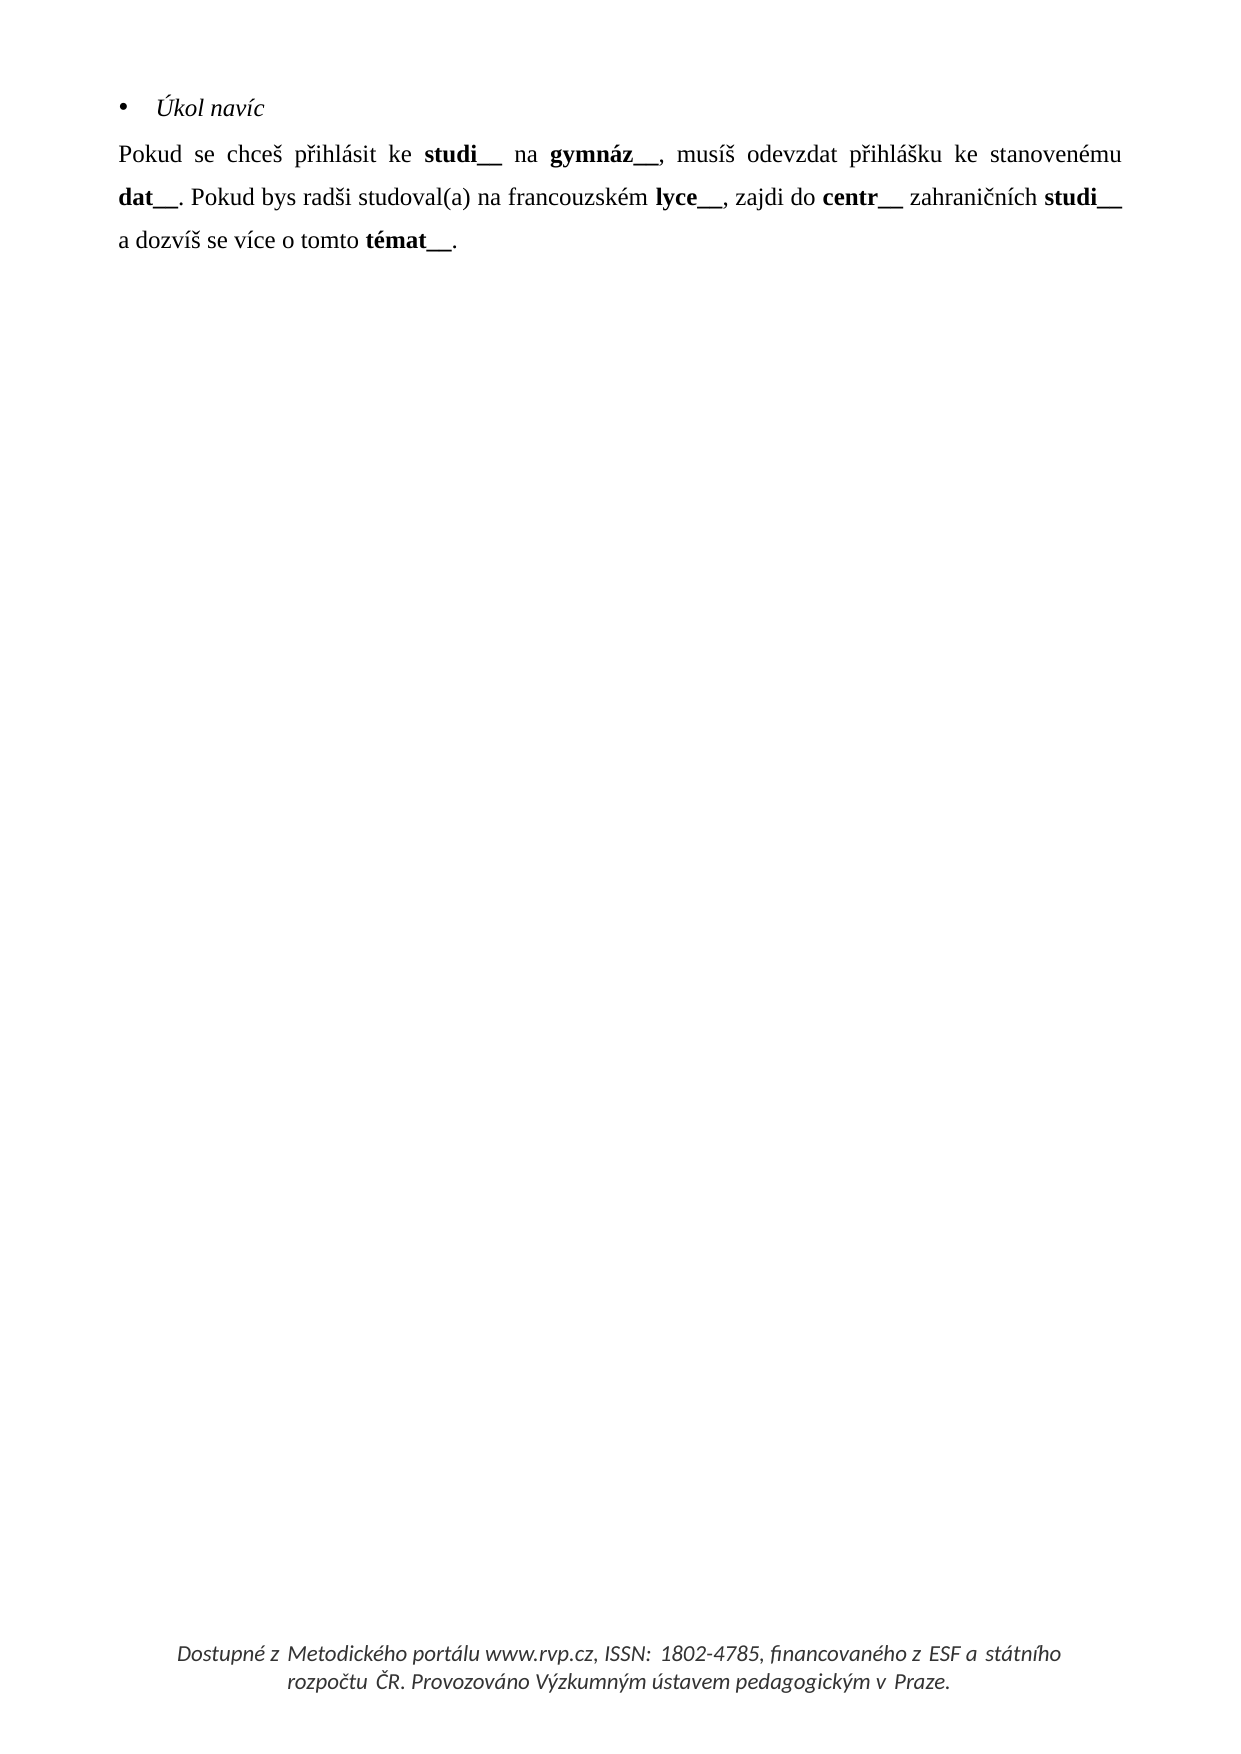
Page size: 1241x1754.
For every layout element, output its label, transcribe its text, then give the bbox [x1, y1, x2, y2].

list Úkol navíc [118, 89, 1122, 122]
text Pokud se chceš přihlásit ke studi__ na gymnáz__, musíš odevzdat přihlášku ke stanovenému dat__. Pokud bys radši studoval(a) na francouzském lyce__, zajdi do centr__ zahraničních studi__ a dozvíš se více o tomto témat__. [118, 139, 1122, 254]
